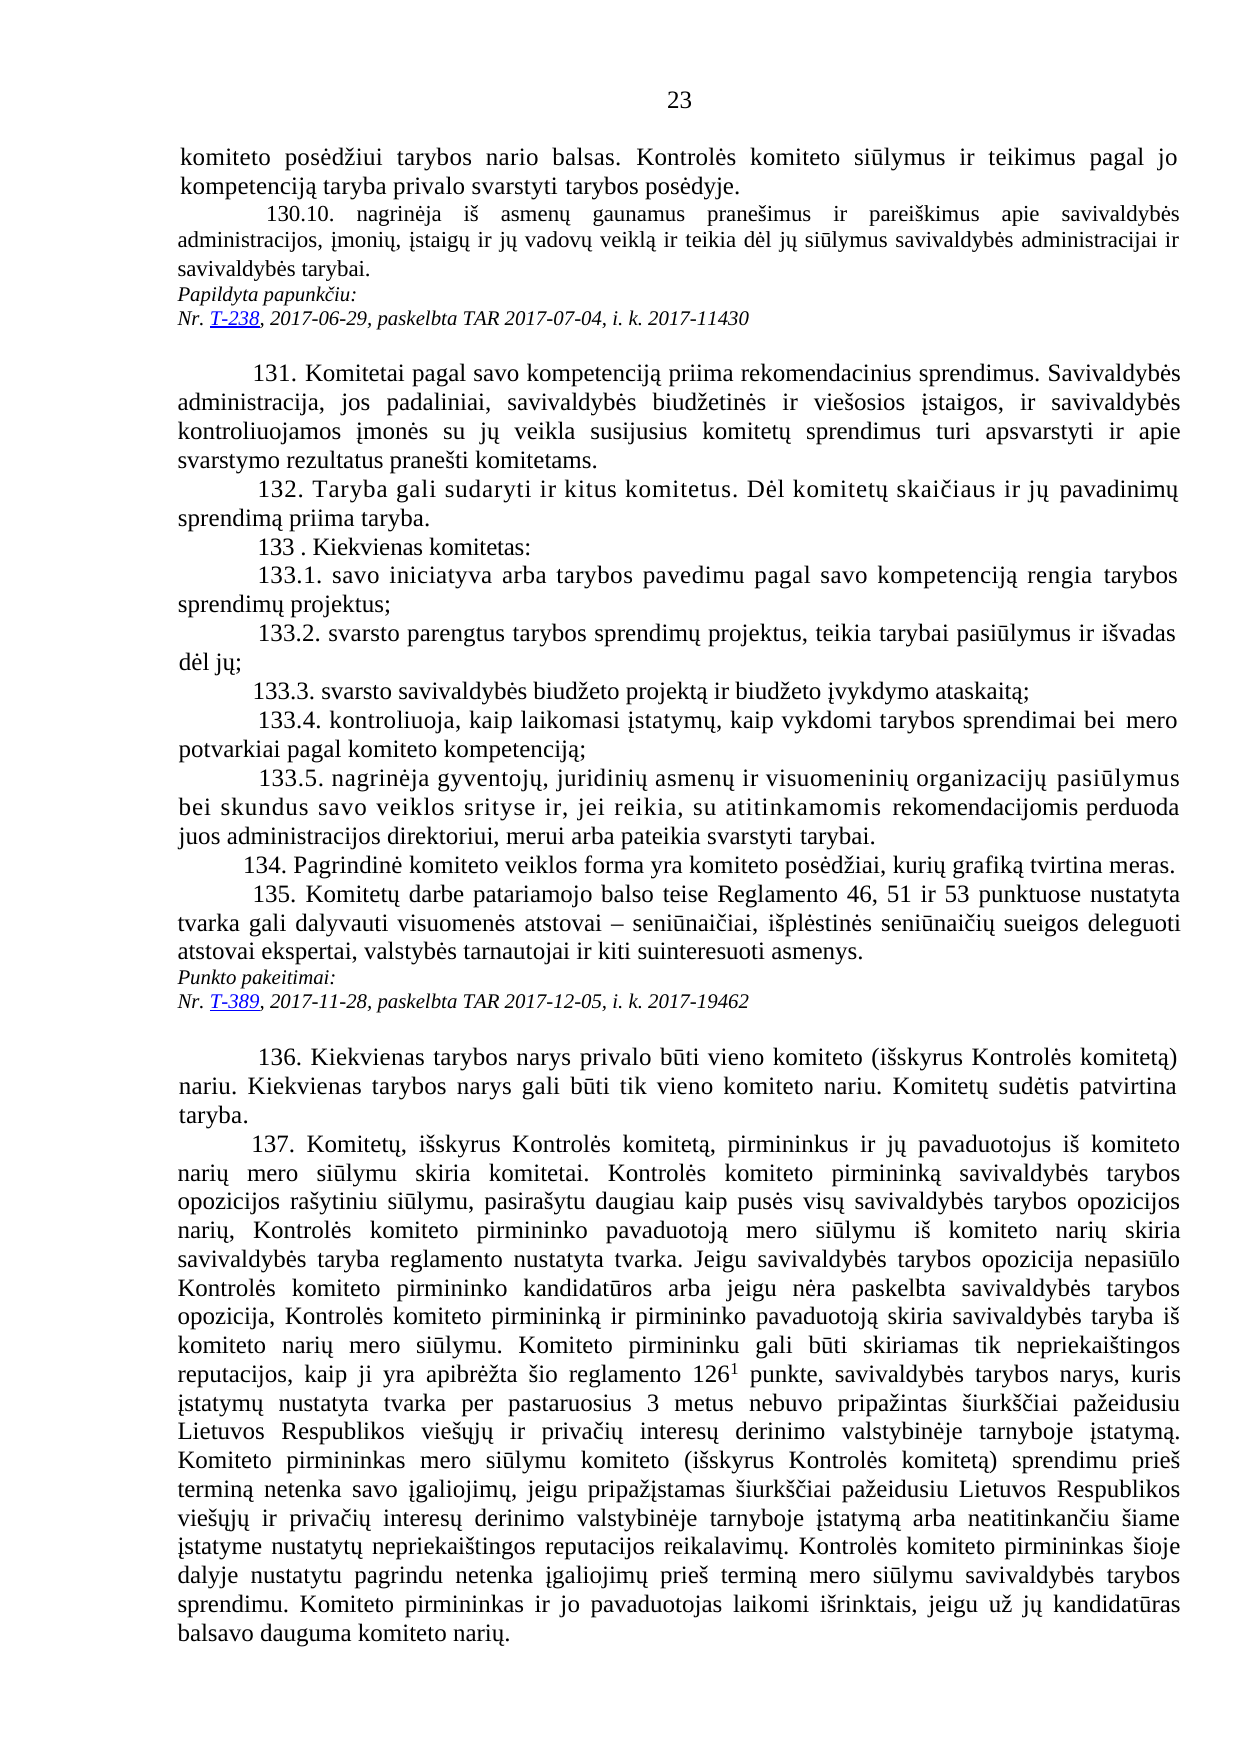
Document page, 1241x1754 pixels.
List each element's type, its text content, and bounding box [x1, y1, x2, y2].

text 136. Kiekvienas tarybos narys privalo būti vieno komiteto (išskyrus Kontrolės komitetą) nariu. Kiekvienas tarybos narys gali būti tik vieno komiteto nariu. Komitetų sudėtis patvirtina taryba. [179, 1042, 1180, 1129]
text 134. Pagrindinė komiteto veiklos forma yra komiteto posėdžiai, kurių grafiką tvirtina meras. [178, 850, 1180, 879]
text 133.4. kontroliuoja, kaip laikomasi įstatymų, kaip vykdomi tarybos sprendimai bei mero potvarkiai pagal komiteto kompetenciją; [178, 705, 1177, 763]
text 133 . Kiekvienas komitetas: [257, 531, 1181, 560]
text 137. Komitetų, išskyrus Kontrolės komitetą, pirmininkus ir jų pavaduotojus iš komiteto narių mero siūlymu skiria komitetai. Kontrolės komiteto pirmininką savivaldybės tarybos opozicijos rašytiniu siūlymu, pasirašytu daugiau kaip pusės visų savivaldybės tarybos opozicijos narių, Kontrolės komiteto pirmininko pavaduotoją mero siūlymu iš komiteto narių skiria savivaldybės taryba reglamento nustatyta tvarka. Jeigu savivaldybės tarybos opozicija nepasiūlo Kontrolės komiteto pirmininko kandidatūros arba jeigu nėra paskelbta savivaldybės tarybos opozicija, Kontrolės komiteto pirmininką ir pirmininko pavaduotoją skiria savivaldybės taryba iš komiteto narių mero siūlymu. Komiteto pirmininku gali būti skiriamas tik nepriekaištingos reputacijos, kaip ji yra apibrėžta šio reglamento 1261 punkte, savivaldybės tarybos narys, kuris įstatymų nustatyta tvarka per pastaruosius 3 metus nebuvo pripažintas šiurkščiai pažeidusiu Lietuvos Respublikos viešųjų ir privačių interesų derinimo valstybinėje tarnyboje įstatymą. Komiteto pirmininkas mero siūlymu komiteto (išskyrus Kontrolės komitetą) sprendimu prieš terminą netenka savo įgaliojimų, jeigu pripažįstamas šiurkščiai pažeidusiu Lietuvos Respublikos viešųjų ir privačių interesų derinimo valstybinėje tarnyboje įstatymą arba neatitinkančiu šiame įstatyme nustatytų nepriekaištingos reputacijos reikalavimų. Kontrolės komiteto pirmininkas šioje dalyje nustatytu pagrindu netenka įgaliojimų prieš terminą mero siūlymu savivaldybės tarybos sprendimu. Komiteto pirmininkas ir jo pavaduotojas laikomi išrinktais, jeigu už jų kandidatūras balsavo dauguma komiteto narių. [177, 1129, 1181, 1646]
text Papildyta papunkčiu: [177, 282, 1181, 306]
text 133.1. savo iniciatyva arba tarybos pavedimu pagal savo kompetenciją rengia tarybos sprendimų projektus; [178, 560, 1178, 618]
text 130.10. nagrinėja iš asmenų gaunamus pranešimus ir pareiškimus apie savivaldybės administracijos, įmonių, įstaigų ir jų vadovų veiklą ir teikia dėl jų siūlymus savivaldybės administracijai ir savivaldybės tarybai. [177, 200, 1181, 282]
text Punkto pakeitimai: [177, 965, 1181, 989]
text 133.2. svarsto parengtus tarybos sprendimų projektus, teikia tarybai pasiūlymus ir išvadas dėl jų; [179, 618, 1178, 676]
text komiteto posėdžiui tarybos nario balsas. Kontrolės komiteto siūlymus ir teikimus pagal jo kompetenciją taryba privalo svarstyti tarybos posėdyje. [180, 142, 1179, 200]
text 132. Taryba gali sudaryti ir kitus komitetus. Dėl komitetų skaičiaus ir jų pavadinimų sprendimą priima taryba. [178, 473, 1178, 531]
text 133.3. svarsto savivaldybės biudžeto projektą ir biudžeto įvykdymo ataskaitą; [177, 676, 1181, 705]
text Nr. T-389, 2017-11-28, paskelbta TAR 2017-12-05, i. k. 2017-19462 [177, 989, 1181, 1013]
text 135. Komitetų darbe patariamojo balso teise Reglamento 46, 51 ir 53 punktuose nustatyta tvarka gali dalyvauti visuomenės atstovai – seniūnaičiai, išplėstinės seniūnaičių sueigos deleguoti atstovai ekspertai, valstybės tarnautojai ir kiti suinteresuoti asmenys. [177, 879, 1181, 965]
text 133.5. nagrinėja gyventojų, juridinių asmenų ir visuomeninių organizacijų pasiūlymus bei skundus savo veiklos srityse ir, jei reikia, su atitinkamomis rekomendacijomis perduoda juos administracijos direktoriui, merui arba pateikia svarstyti tarybai. [178, 763, 1180, 850]
text 131. Komitetai pagal savo kompetenciją priima rekomendacinius sprendimus. Savivaldybės administracija, jos padaliniai, savivaldybės biudžetinės ir viešosios įstaigos, ir savivaldybės kontroliuojamos įmonės su jų veikla susijusius komitetų sprendimus turi apsvarstyti ir apie svarstymo rezultatus pranešti komitetams. [177, 358, 1181, 473]
text Nr. T-238, 2017-06-29, paskelbta TAR 2017-07-04, i. k. 2017-11430 [177, 306, 1181, 330]
